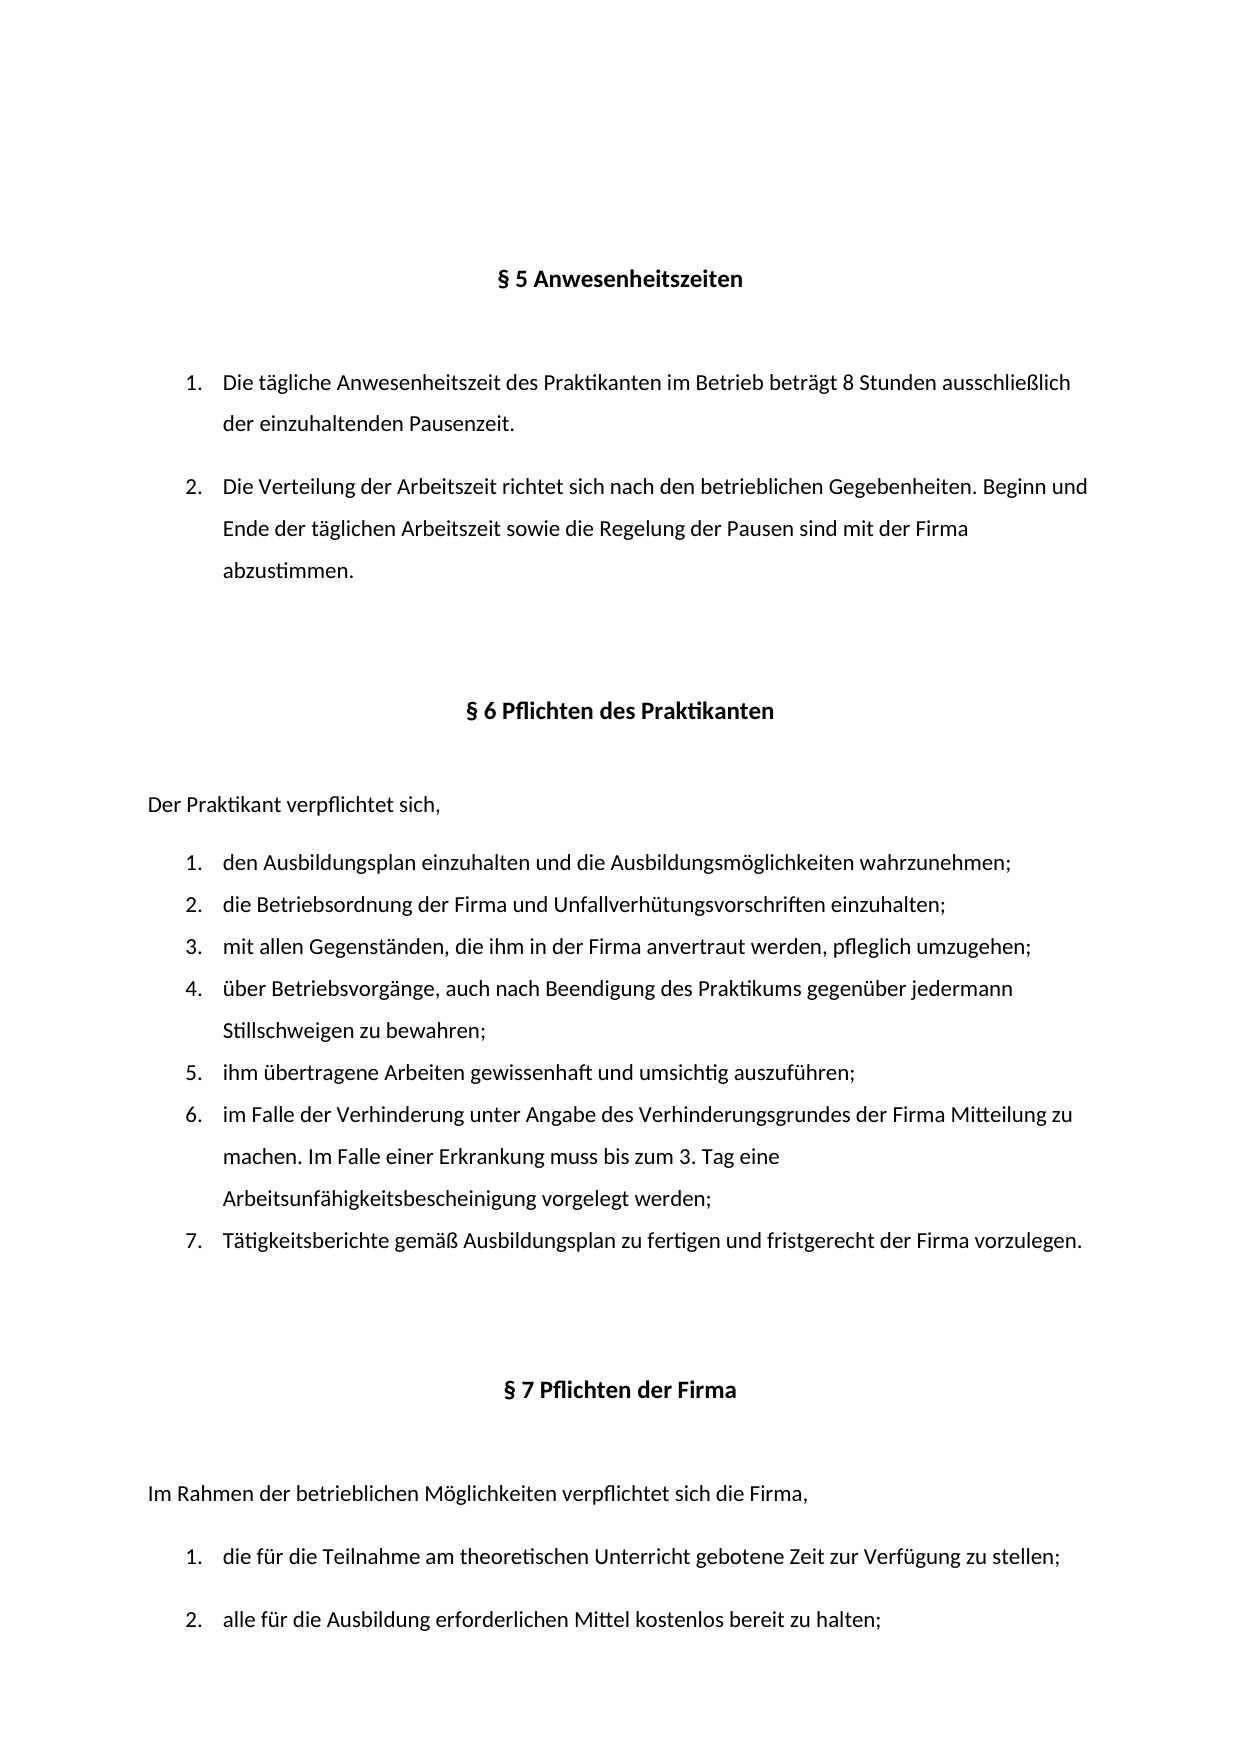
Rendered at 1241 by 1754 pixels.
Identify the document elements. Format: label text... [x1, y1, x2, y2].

text Im Rahmen der betrieblichen Möglichkeiten verpflichtet sich die Firma, [148, 1479, 1093, 1507]
text § 5 Anwesenheitszeiten [148, 263, 1093, 293]
text § 6 Pflichten des Praktikanten [148, 695, 1093, 726]
list über Betriebsvorgänge, auch nach Beendigung des Praktikums gegenüber jedermann Stillschweigen zu bewahren; [185, 974, 1093, 1044]
list den Ausbildungsplan einzuhalten und die Ausbildungsmöglichkeiten wahrzunehmen; [185, 848, 1093, 876]
list Die Verteilung der Arbeitszeit richtet sich nach den betrieblichen Gegebenheiten. Beginn und Ende der täglichen Arbeitszeit sowie die Regelung der Pausen sind mit der Firma abzustimmen. [185, 472, 1093, 626]
list alle für die Ausbildung erforderlichen Mittel kostenlos bereit zu halten; [185, 1605, 1093, 1633]
text Der Praktikant verpflichtet sich, [148, 790, 1093, 818]
list mit allen Gegenständen, die ihm in der Firma anvertraut werden, pfleglich umzugehen; [185, 932, 1093, 960]
list Tätigkeitsberichte gemäß Ausbildungsplan zu fertigen und fristgerecht der Firma vorzulegen. [185, 1226, 1093, 1254]
list die Betriebsordnung der Firma und Unfallverhütungsvorschriften einzuhalten; [185, 890, 1093, 918]
list im Falle der Verhinderung unter Angabe des Verhinderungsgrundes der Firma Mitteilung zu machen. Im Falle einer Erkrankung muss bis zum 3. Tag eine Arbeitsunfähigkeitsbescheinigung vorgelegt werden; [185, 1100, 1093, 1212]
list ihm übertragene Arbeiten gewissenhaft und umsichtig auszuführen; [185, 1058, 1093, 1086]
list die für die Teilnahme am theoretischen Unterricht gebotene Zeit zur Verfügung zu stellen; [185, 1542, 1093, 1570]
text § 7 Pflichten der Firma [148, 1374, 1093, 1405]
list Die tägliche Anwesenheitszeit des Praktikanten im Betrieb beträgt 8 Stunden ausschließlich der einzuhaltenden Pausenzeit. [185, 368, 1093, 438]
